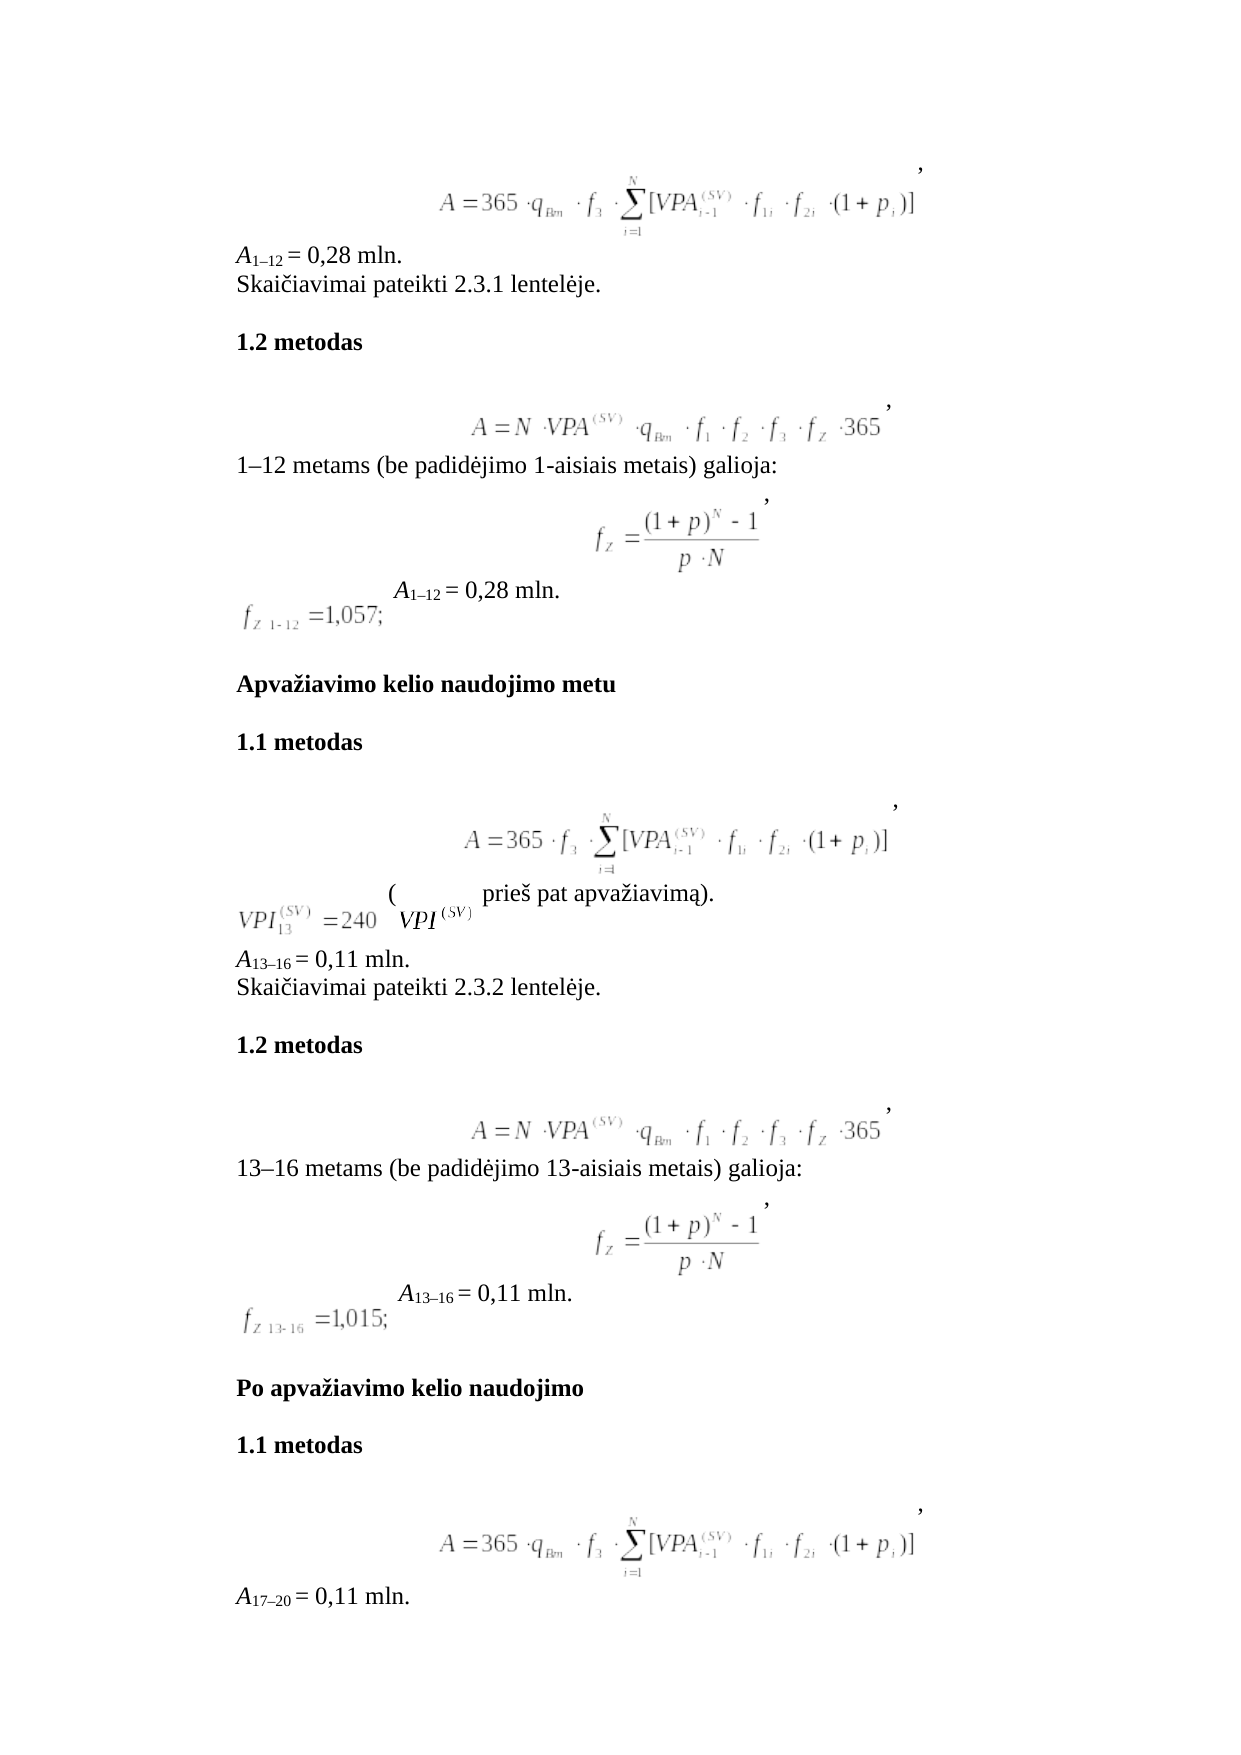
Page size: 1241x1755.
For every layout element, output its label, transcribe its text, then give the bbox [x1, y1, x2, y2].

text 1.2 metodas [177, 327, 1122, 356]
text 1–12 metams (be padidėjimo 1‑aisiais metais) galioja: [177, 450, 1122, 478]
text , [177, 384, 1122, 450]
text Po apvažiavimo kelio naudojimo [177, 1373, 1122, 1402]
text , [177, 784, 1122, 878]
text 1.2 metodas [177, 1030, 1122, 1059]
text A13–16 = 0,11 mln. [177, 944, 1122, 972]
text , [177, 478, 1122, 575]
text 13–16 metams (be padidėjimo 13‑aisiais metais) galioja: [177, 1153, 1122, 1182]
text A17–20 = 0,11 mln. [177, 1581, 1122, 1610]
text A13–16 = 0,11 mln. [177, 1278, 1122, 1344]
text A1–12 = 0,28 mln. [177, 575, 1122, 641]
text 1.1 metodas [177, 727, 1122, 756]
text Skaičiavimai pateikti 2.3.2 lentelėje. [177, 972, 1122, 1001]
text ( prieš pat apvažiavimą). [177, 878, 1122, 944]
text Skaičiavimai pateikti 2.3.1 lentelėje. [177, 269, 1122, 298]
text A1–12 = 0,28 mln. [177, 241, 1122, 269]
text Apvažiavimo kelio naudojimo metu [177, 669, 1122, 698]
text , [177, 1087, 1122, 1153]
text , [177, 147, 1122, 241]
text , [177, 1182, 1122, 1278]
text , [177, 1488, 1122, 1581]
text 1.1 metodas [177, 1430, 1122, 1459]
